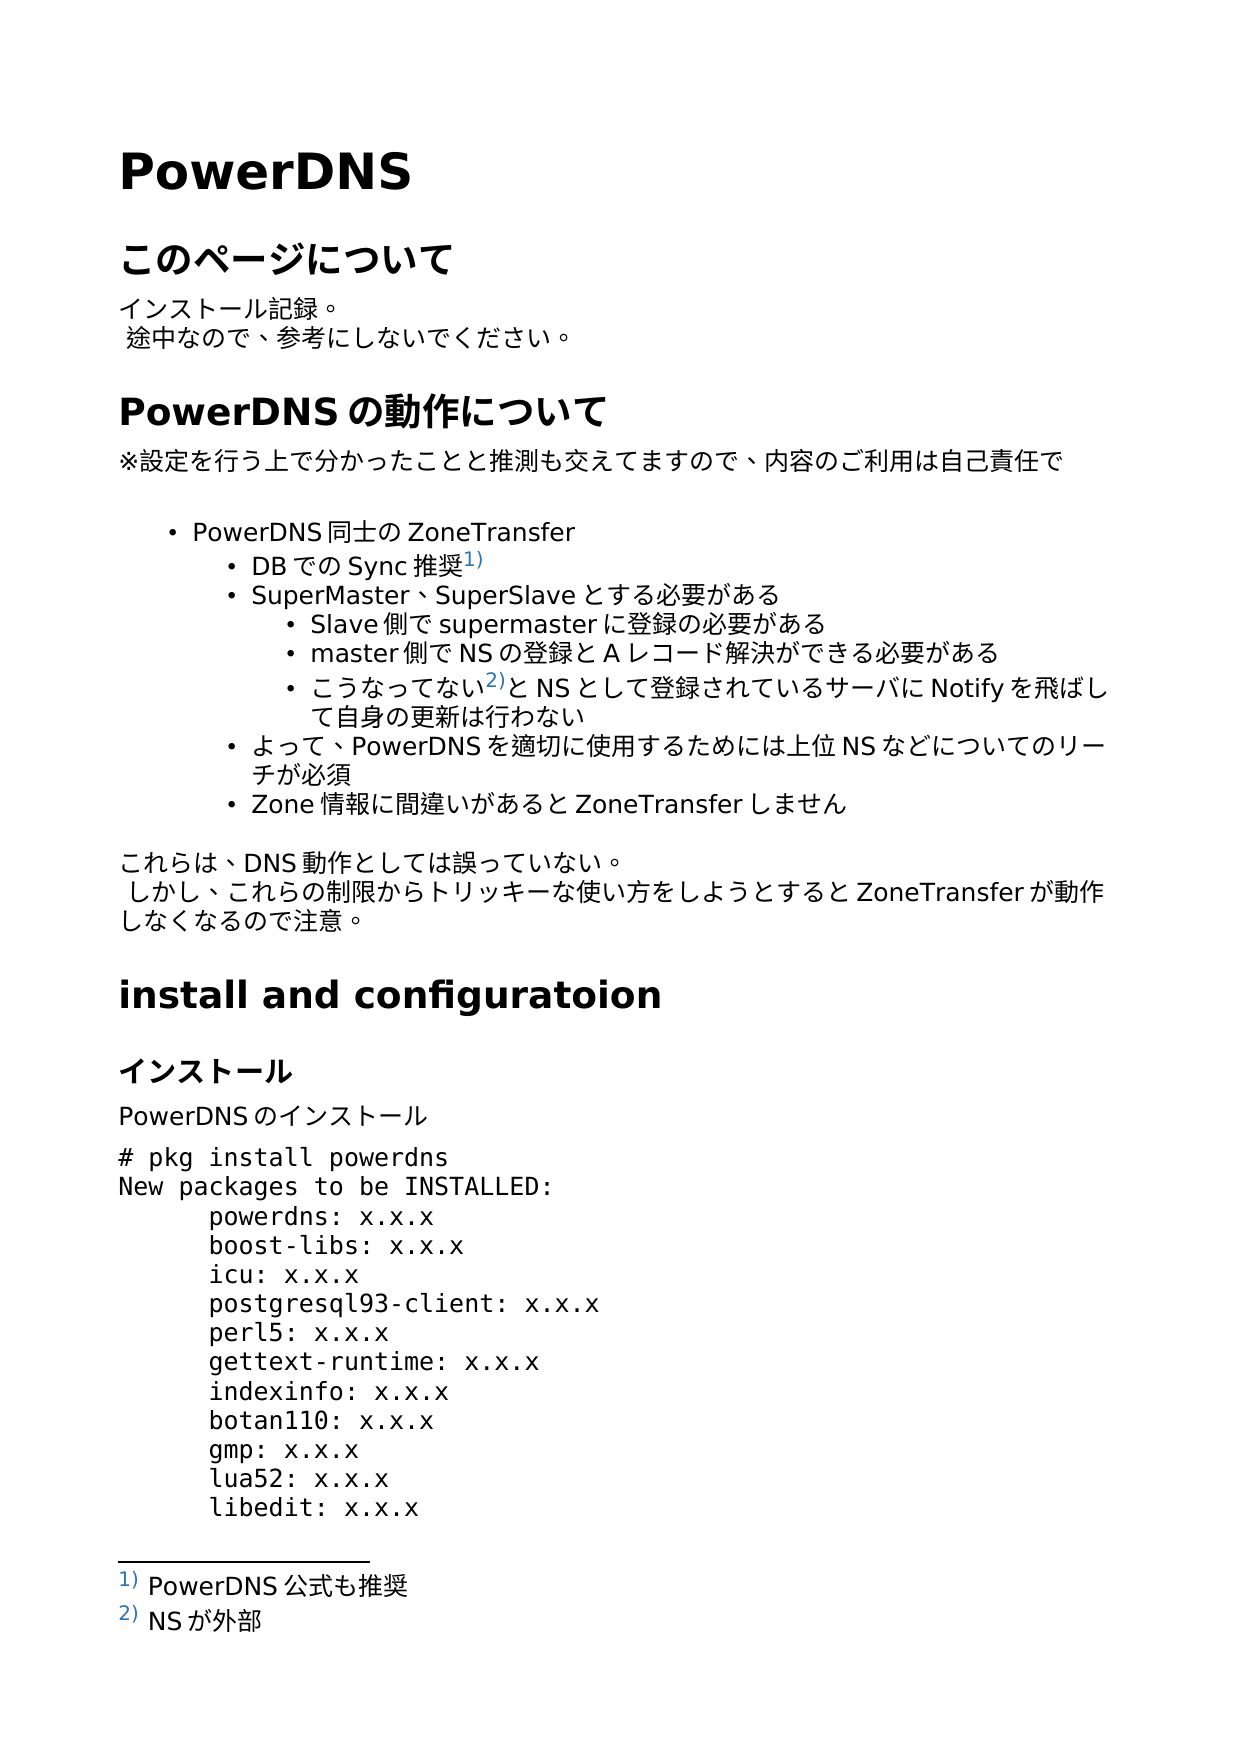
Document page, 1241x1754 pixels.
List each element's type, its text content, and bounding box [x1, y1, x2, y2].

list DBでのSync推奨 [236, 547, 1122, 581]
list Zone情報に間違いがあるとZoneTransferしません [236, 790, 1122, 819]
subtitle インストール [118, 1055, 1122, 1089]
text インストール記録。 途中なので、参考にしないでください。 [118, 295, 1122, 353]
text PowerDNSのインストール [118, 1102, 1122, 1131]
list SuperMaster、SuperSlaveとする必要がある [236, 581, 1122, 611]
text # pkg install powerdns New packages to be INSTALLED: powerdns: x.x.x boost-libs: x.x.x icu: x.x.x postgresql93-client: x.x.x perl5: x.x.x gettext-runtime: x.x.x indexinfo: x.x.x botan110: x.x.x gmp: x.x.x lua52: x.x.x libedit: x.x.x [118, 1143, 1122, 1522]
list Slave側でsupermasterに登録の必要がある [295, 611, 1122, 640]
list master側でNSの登録とAレコード解決ができる必要がある [295, 640, 1122, 669]
subtitle PowerDNS [118, 143, 1122, 201]
list こうなってないとNSとして登録されているサーバにNotifyを飛ばして自身の更新は行わない [295, 669, 1122, 732]
text ※設定を行う上で分かったことと推測も交えてますので、内容のご利用は自己責任で [118, 447, 1122, 476]
text これらは、DNS動作としては誤っていない。 しかし、これらの制限からトリッキーな使い方をしようとするとZoneTransferが動作しなくなるので注意。 [118, 849, 1122, 937]
subtitle このページについて [118, 239, 1122, 282]
list PowerDNS公式も推奨 [118, 1568, 1122, 1602]
list よって、PowerDNSを適切に使用するためには上位NSなどについてのリーチが必須 [236, 732, 1122, 790]
list NSが外部 [118, 1602, 1122, 1636]
subtitle PowerDNSの動作について [118, 391, 1122, 434]
list PowerDNS同士のZoneTransfer [177, 518, 1122, 547]
subtitle install and configuratoion [118, 974, 1122, 1018]
